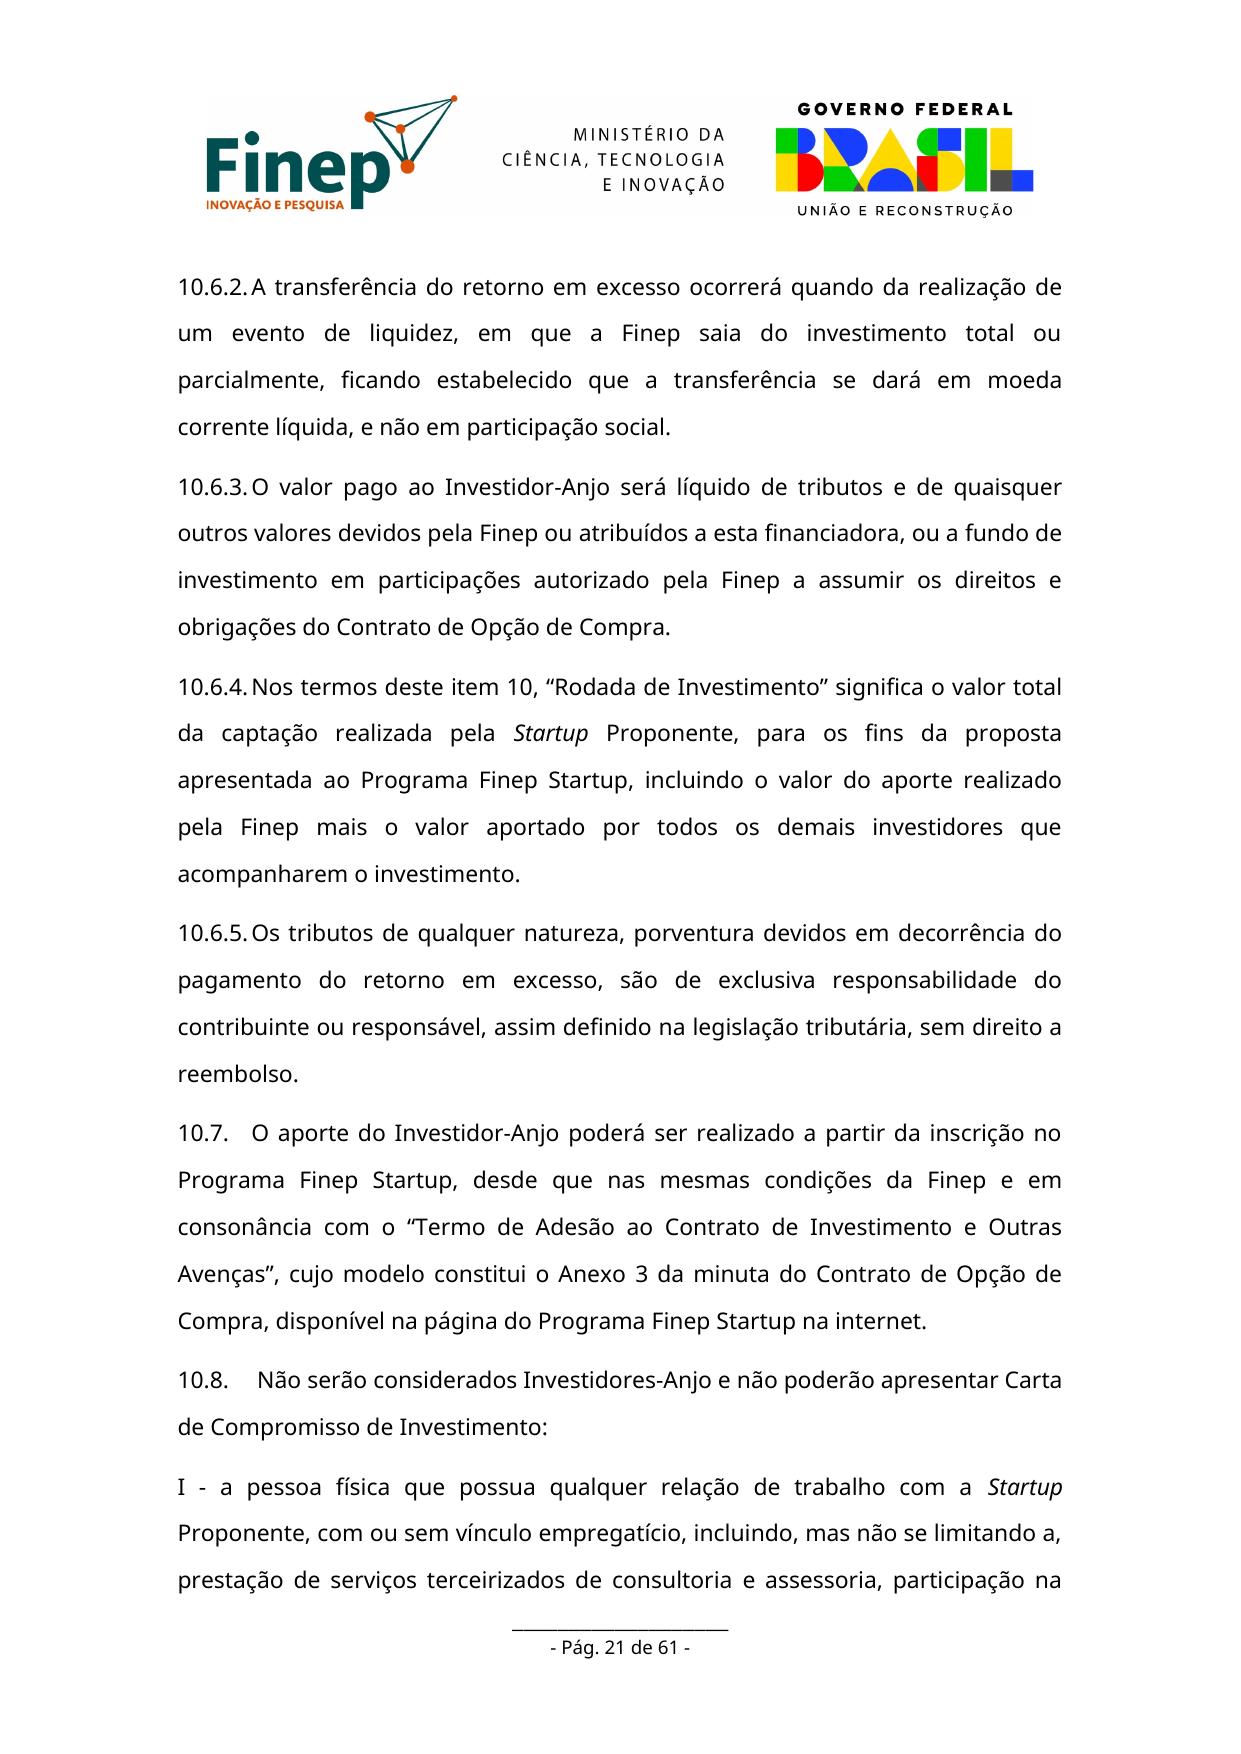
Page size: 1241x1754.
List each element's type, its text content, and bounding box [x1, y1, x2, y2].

list Não serão considerados Investidores-Anjo e não poderão apresentar Carta de Compromisso de Investimento: [177, 1364, 1063, 1442]
list A transferência do retorno em excesso ocorrerá quando da realização de um evento de liquidez, em que a Finep saia do investimento total ou parcialmente, ficando estabelecido que a transferência se dará em moeda corrente líquida, e não em participação social. [177, 271, 1063, 442]
list I - a pessoa física que possua qualquer relação de trabalho com a Startup Proponente, com ou sem vínculo empregatício, incluindo, mas não se limitando a, prestação de serviços terceirizados de consultoria e assessoria, participação na [177, 1471, 1063, 1596]
list O aporte do Investidor-Anjo poderá ser realizado a partir da inscrição no Programa Finep Startup, desde que nas mesmas condições da Finep e em consonância com o “Termo de Adesão ao Contrato de Investimento e Outras Avenças”, cujo modelo constitui o Anexo 3 da minuta do Contrato de Opção de Compra, disponível na página do Programa Finep Startup na internet. [177, 1117, 1063, 1336]
list Os tributos de qualquer natureza, porventura devidos em decorrência do pagamento do retorno em excesso, são de exclusiva responsabilidade do contribuinte ou responsável, assim definido na legislação tributária, sem direito a reembolso. [177, 917, 1063, 1089]
list Nos termos deste item 10, “Rodada de Investimento” significa o valor total da captação realizada pela Startup Proponente, para os fins da proposta apresentada ao Programa Finep Startup, incluindo o valor do aporte realizado pela Finep mais o valor aportado por todos os demais investidores que acompanharem o investimento. [177, 671, 1063, 889]
list O valor pago ao Investidor-Anjo será líquido de tributos e de quaisquer outros valores devidos pela Finep ou atribuídos a esta financiadora, ou a fundo de investimento em participações autorizado pela Finep a assumir os direitos e obrigações do Contrato de Opção de Compra. [177, 471, 1063, 642]
